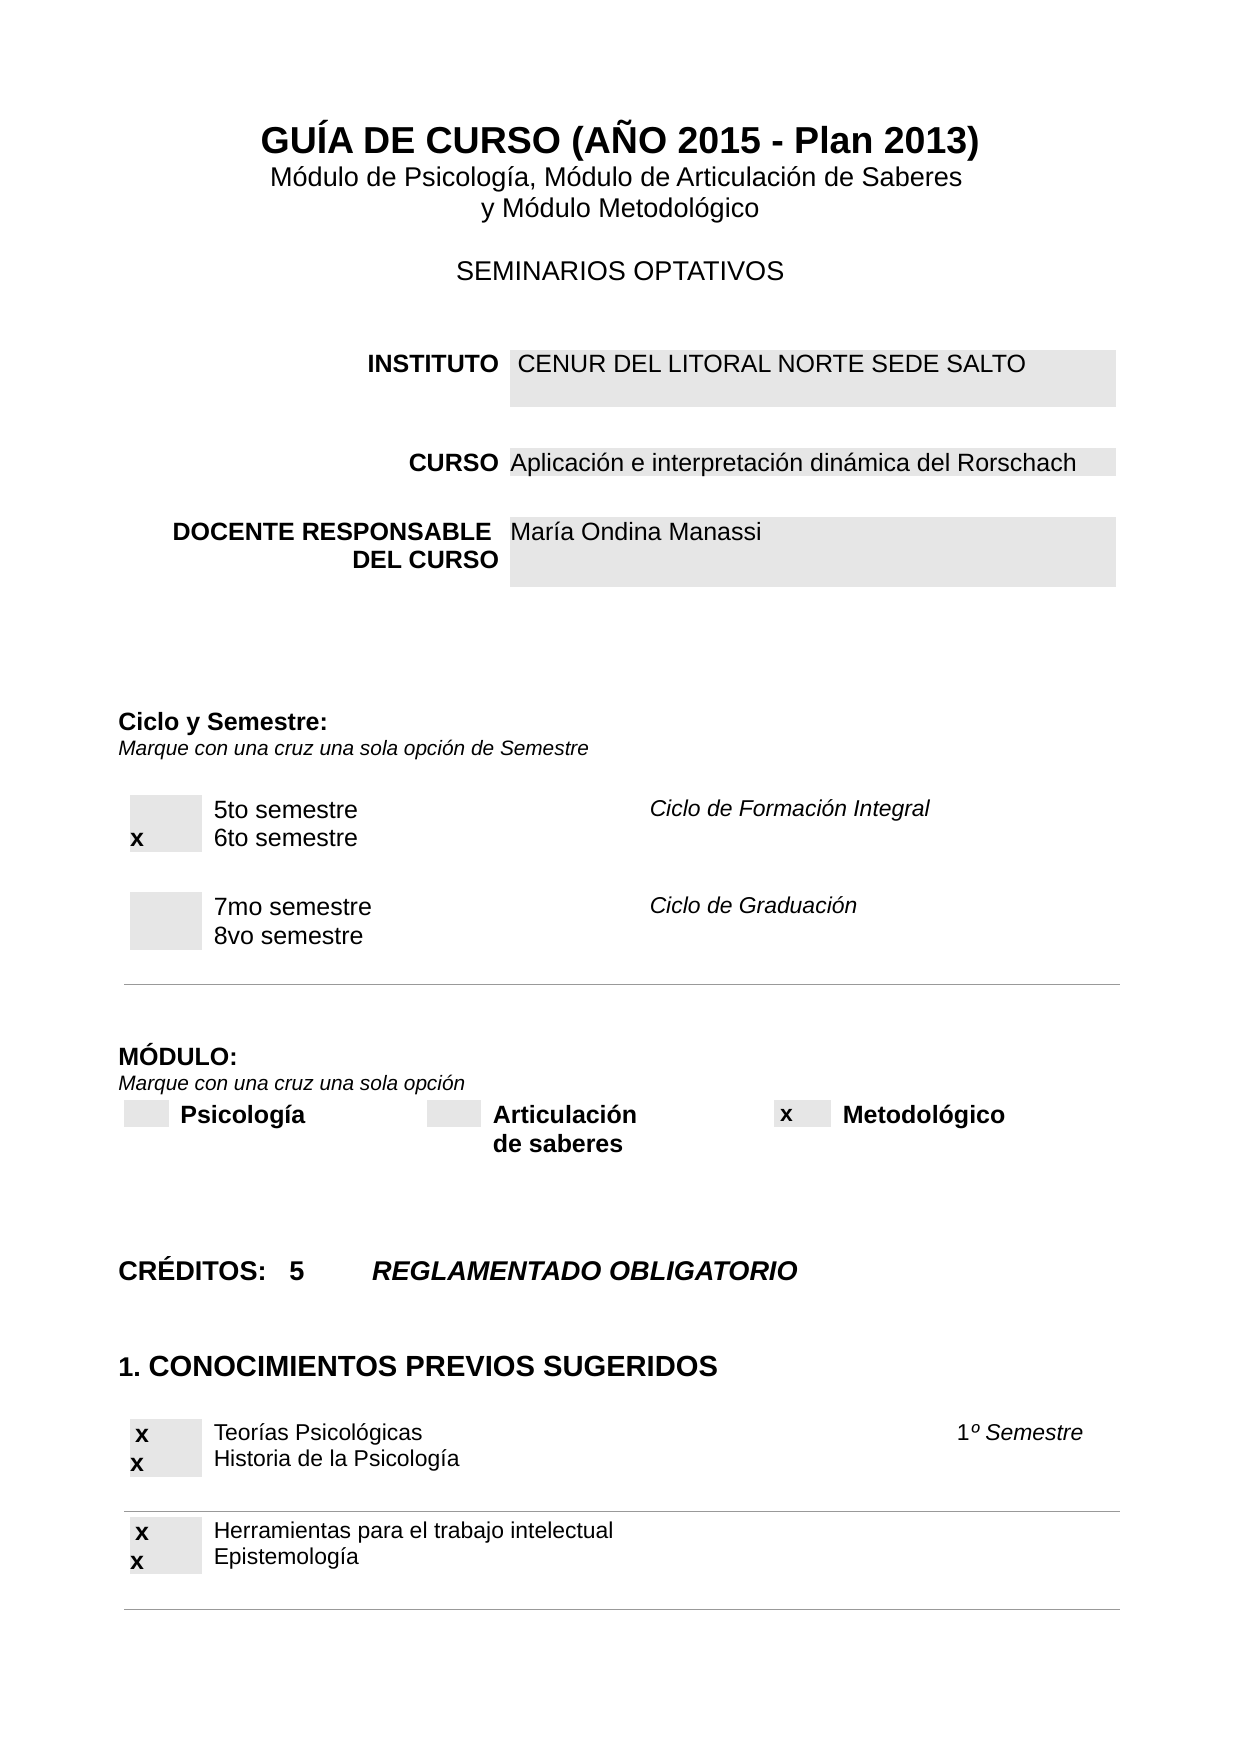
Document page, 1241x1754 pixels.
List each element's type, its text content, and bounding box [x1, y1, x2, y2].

table_cell DOCENTE RESPONSABLE DEL CURSO [118, 511, 504, 621]
table_header x x [124, 1512, 208, 1609]
table_header 5to semestre 6to semestre [208, 789, 644, 887]
text SEMINARIOS OPTATIVOS [118, 224, 1122, 286]
table_header Ciclo de Formación Integral [644, 789, 1120, 887]
table_cell 7mo semestre 8vo semestre [208, 887, 644, 984]
table_header Herramientas para el trabajo intelectual Epistemología [208, 1512, 1120, 1609]
table_cell [124, 887, 208, 984]
table_header Teorías Psicológicas 1º Semestre Historia de la Psicología [208, 1413, 1120, 1511]
text CRÉDITOS: 5 REGLAMENTADO OBLIGATORIO [118, 1255, 1122, 1286]
table_header [337, 1095, 421, 1192]
text Ciclo y Semestre: Marque con una cruz una sola opción de Semestre [118, 707, 1122, 760]
table_header INSTITUTO [118, 344, 504, 442]
table_header [118, 1095, 174, 1192]
table_header [690, 1095, 768, 1192]
text GUÍA DE CURSO (AÑO 2015 - Plan 2013) [118, 118, 1122, 161]
table_header Psicología [174, 1095, 337, 1192]
text Marque con una cruz una sola opción [118, 1071, 1122, 1094]
table_cell CURSO [118, 442, 504, 511]
table_cell Ciclo de Graduación [644, 887, 1120, 984]
table_header x [768, 1095, 837, 1192]
table_header [421, 1095, 487, 1192]
table_cell María Ondina Manassi [505, 511, 1122, 621]
table_header x x [124, 1413, 208, 1511]
text Módulo de Psicología, Módulo de Articulación de Saberes [118, 161, 1122, 192]
text MÓDULO: [118, 1042, 1122, 1071]
table_header CENUR DEL LITORAL NORTE SEDE SALTO [505, 344, 1122, 442]
text y Módulo Metodológico [118, 192, 1122, 224]
table_header x [124, 789, 208, 887]
table_header Metodológico [837, 1095, 1051, 1192]
text 1. CONOCIMIENTOS PREVIOS SUGERIDOS [118, 1348, 1122, 1382]
table_cell Aplicación e interpretación dinámica del Rorschach [505, 442, 1122, 511]
table_header Articulación de saberes [487, 1095, 690, 1192]
